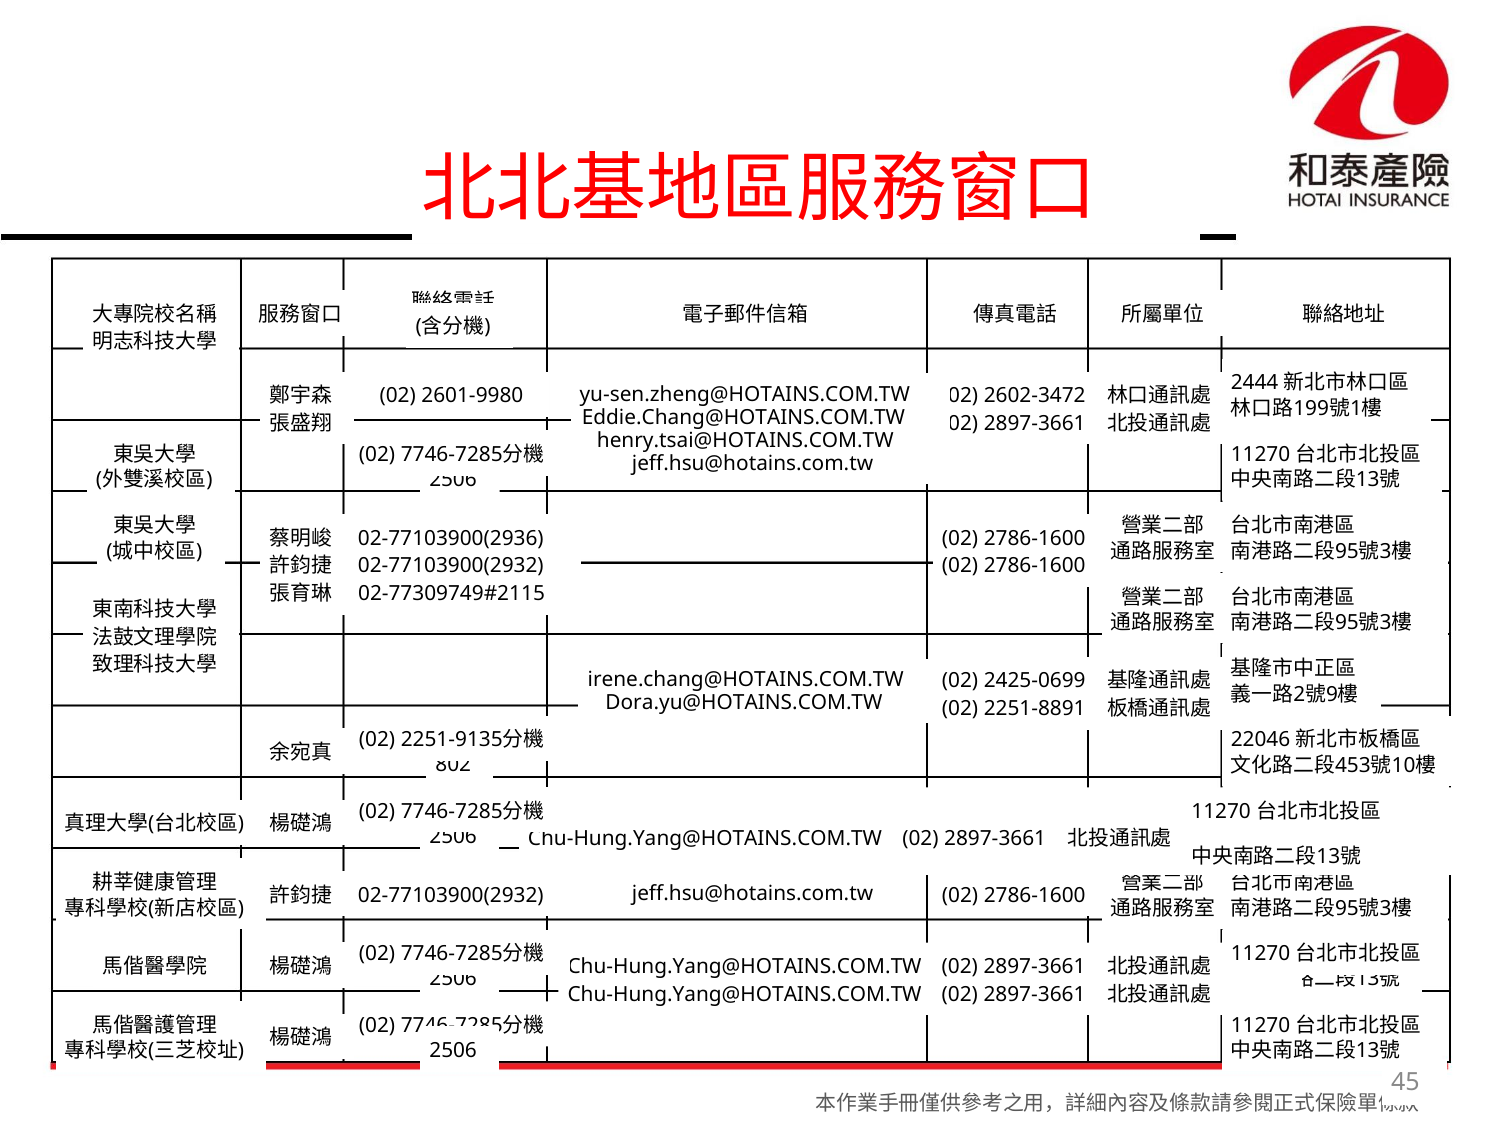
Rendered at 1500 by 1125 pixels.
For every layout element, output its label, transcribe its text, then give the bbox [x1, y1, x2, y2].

text 東吳大學 [113, 439, 227, 467]
text (含分機) [415, 312, 504, 339]
text (02) 7746-7285分機 [359, 1010, 561, 1038]
text 馬偕醫護管理 [92, 1010, 258, 1038]
text (02) 2786-1600 [942, 551, 1103, 578]
text 耕莘健康管理 [92, 867, 258, 895]
text 通路服務室 南港路二段95號3樓 [1111, 609, 1439, 634]
text 11270 台北市北投區 [1231, 1010, 1434, 1038]
picture [0, 0, 1500, 1125]
text 法鼓文理學院 [92, 622, 230, 650]
text 802 [435, 761, 485, 777]
text (02) 2251-8891 板橋通訊處 [942, 693, 1237, 721]
text (02) 2602-3472 林口通訊處 [950, 380, 1222, 408]
text 通路服務室 南港路二段95號3樓 [1111, 538, 1439, 563]
text 2506 [429, 832, 491, 849]
text 電子郵件信箱 [683, 299, 821, 327]
text 真理大學(台北校區) 楊礎鴻 [64, 808, 353, 836]
text (城中校區) [106, 538, 216, 563]
text (02) 2897-3661 北投通訊處 [950, 408, 1237, 436]
text 營業二部 台北市南港區 [1121, 511, 1439, 538]
text 林口路199號1樓 [1231, 396, 1422, 421]
text 11270 台北市北投區 [1231, 939, 1434, 966]
text 張育琳 02-77309749#2115 [269, 578, 572, 606]
text 中央南路二段13號 [1231, 1038, 1434, 1063]
text (02) 2251-9135分機 [359, 725, 561, 752]
text 許鈞捷 02-77103900(2932) [269, 880, 572, 907]
text 馬偕醫學院 [102, 951, 220, 979]
text 所屬單位 [1121, 299, 1217, 327]
text 義一路2號9樓 [1231, 681, 1372, 706]
text 傳真電話 [974, 299, 1070, 327]
text 22046 新北市板橋區 [1231, 725, 1449, 752]
text 北北基地區服務窗口 [421, 135, 1191, 234]
text 許鈞捷 02-77103900(2932) [269, 551, 572, 578]
text Chu-Hung.Yang@HOTAINS.COM.TW (02) 2897-3661 北投通訊處 [567, 979, 1294, 1006]
text 蔡明峻 02-77103900(2936) [269, 523, 572, 551]
text 明志科技大學 [92, 327, 230, 354]
text 東吳大學 [113, 511, 216, 538]
text Chu-Hung.Yang@HOTAINS.COM.TW (02) 2897-3661 北投通訊處 [528, 824, 1491, 851]
text 鄭宇森 [269, 380, 345, 408]
text henry.tsai@HOTAINS.COM.TW [597, 429, 941, 452]
text 通路服務室 南港路二段95號3樓 [1111, 895, 1439, 920]
text (外雙溪校區) [96, 467, 227, 492]
text 中央南路二段13號 [1231, 467, 1434, 492]
text 中央南路二段13號 [1191, 851, 1491, 866]
text (02) 2786-1600 [942, 880, 1102, 907]
text 專科學校(新店校區) [64, 895, 258, 920]
text 文化路二段453號10樓 [1231, 752, 1449, 777]
text (02) 7746-7285分機 [359, 939, 561, 966]
text (02) 7746-7285分機 [359, 796, 561, 824]
text (02) 7746-7285分機 [359, 439, 561, 467]
text 張盛翔 [269, 408, 345, 436]
text jeff.hsu@hotains.com.tw [632, 882, 874, 905]
text 聯絡地址 [1302, 299, 1398, 327]
text 楊礎鴻 [269, 1023, 345, 1050]
text 服務窗口 [258, 299, 355, 327]
text 聯絡電話 [412, 287, 508, 303]
text 本作業手冊僅供參考之用，詳細內容及條款請參閱正式保險單條款 [815, 1088, 1491, 1116]
text 基隆市中正區 [1231, 653, 1372, 681]
text 營業二部 台北市南港區 [1121, 875, 1439, 895]
text Dora.yu@HOTAINS.COM.TW [605, 691, 931, 714]
text 2506 [429, 476, 491, 492]
text Eddie.Chang@HOTAINS.COM.TW [582, 406, 941, 429]
text 致理科技大學 [92, 650, 230, 677]
text 東南科技大學 [92, 594, 230, 622]
text yu-sen.zheng@HOTAINS.COM.TW [579, 382, 941, 406]
text (02) 2425-0699 基隆通訊處 [942, 666, 1222, 693]
text irene.chang@HOTAINS.COM.TW [587, 668, 931, 691]
text 2506 [429, 1035, 491, 1063]
text 11270 台北市北投區 [1191, 796, 1491, 824]
text Chu-Hung.Yang@HOTAINS.COM.TW (02) 2897-3661 北投通訊處 [567, 951, 1294, 979]
text 大專院校名稱 [92, 299, 230, 327]
text 楊礎鴻 [269, 951, 345, 979]
text 專科學校(三芝校址) [64, 1038, 258, 1063]
text 余宛真 [269, 737, 345, 765]
text 45 [1391, 1068, 1438, 1096]
text 11270 台北市北投區 [1231, 439, 1434, 467]
text 2444 新北市林口區 [1231, 368, 1422, 396]
text 營業二部 台北市南港區 [1121, 582, 1439, 609]
text 2506 [429, 975, 491, 991]
text jeff.hsu@hotains.com.tw [632, 452, 941, 475]
text 中央南路二段13號 [1303, 975, 1413, 991]
text (02) 2786-1600 [942, 523, 1102, 551]
text (02) 2601-9980 [379, 380, 541, 408]
